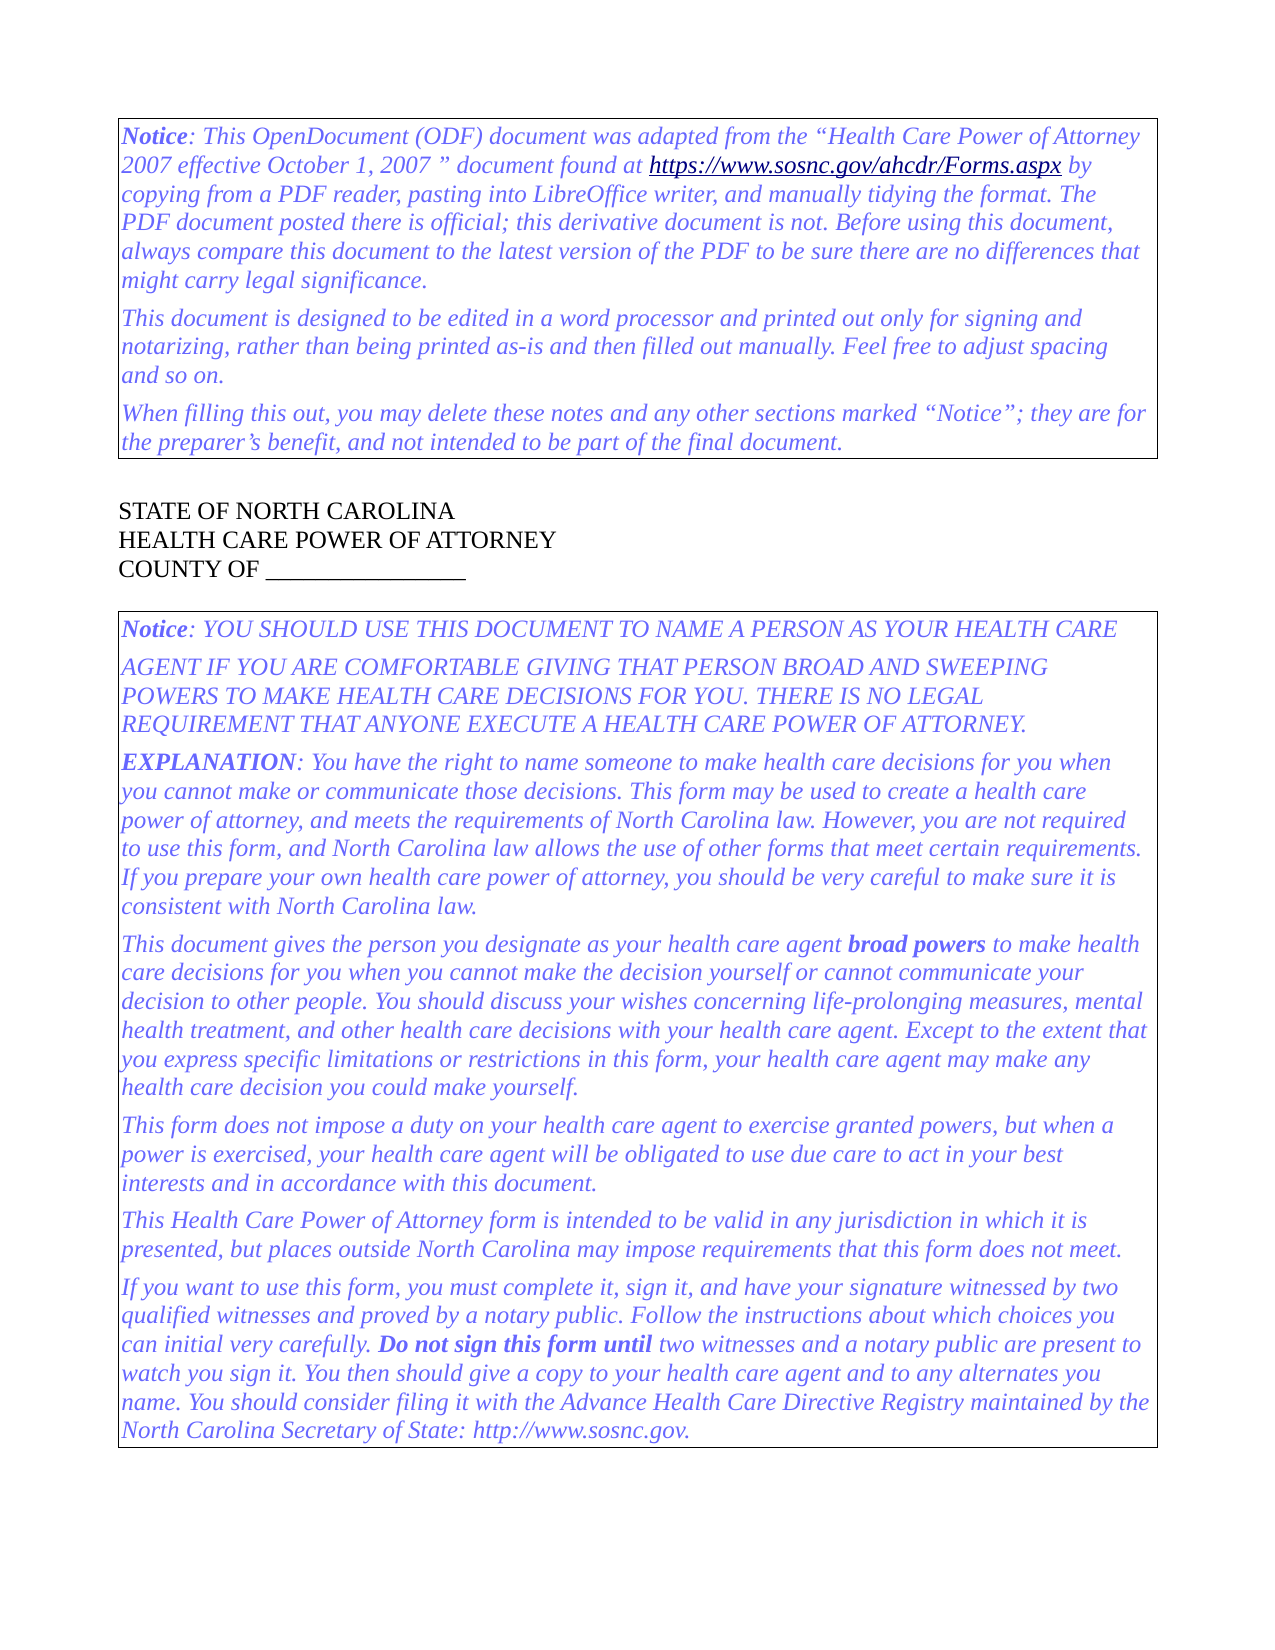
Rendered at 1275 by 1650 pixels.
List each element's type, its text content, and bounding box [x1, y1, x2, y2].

text EXPLANATION: You have the right to name someone to make health care decisions for you when you cannot make or communicate those decisions. This form may be used to create a health care power of attorney, and meets the requirements of North Carolina law. However, you are not required to use this form, and North Carolina law allows the use of other forms that meet certain requirements. If you prepare your own health care power of attorney, you should be very careful to make sure it is consistent with North Carolina law. [119, 744, 1157, 920]
text STATE OF NORTH CAROLINA [118, 496, 1157, 525]
text This form does not impose a duty on your health care agent to exercise granted powers, but when a power is exercised, your health care agent will be obligated to use due care to act in your best interests and in accordance with this document. [119, 1107, 1157, 1196]
text Notice: YOU SHOULD USE THIS DOCUMENT TO NAME A PERSON AS YOUR HEALTH CARE [119, 612, 1157, 643]
text When filling this out, you may delete these notes and any other sections marked “Notice”; they are for the preparer’s benefit, and not intended to be part of the final document. [119, 395, 1157, 458]
text This document is designed to be edited in a word processor and printed out only for signing and notarizing, rather than being printed as-is and then filled out manually. Feel free to adjust spacing and so on. [119, 299, 1157, 389]
text This document gives the person you designate as your health care agent broad powers to make health care decisions for you when you cannot make the decision yourself or cannot communicate your decision to other people. You should discuss your wishes concerning life-prolonging measures, mental health treatment, and other health care decisions with your health care agent. Except to the extent that you express specific limitations or restrictions in this form, your health care agent may make any health care decision you could make yourself. [119, 926, 1157, 1101]
text AGENT IF YOU ARE COMFORTABLE GIVING THAT PERSON BROAD AND SWEEPING POWERS TO MAKE HEALTH CARE DECISIONS FOR YOU. THERE IS NO LEGAL REQUIREMENT THAT ANYONE EXECUTE A HEALTH CARE POWER OF ATTORNEY. [119, 649, 1157, 738]
text This Health Care Power of Attorney form is intended to be valid in any jurisdiction in which it is presented, but places outside North Carolina may impose requirements that this form does not meet. [119, 1202, 1157, 1263]
text COUNTY OF ________________ [118, 554, 1157, 582]
text If you want to use this form, you must complete it, sign it, and have your signature witnessed by two qualified witnesses and proved by a notary public. Follow the instructions about which choices you can initial very carefully. Do not sign this form until two witnesses and a notary public are present to watch you sign it. You then should give a copy to your health care agent and to any alternates you name. You should consider filing it with the Advance Health Care Directive Registry maintained by the North Carolina Secretary of State: http://www.sosnc.gov. [119, 1269, 1157, 1447]
text Notice: This OpenDocument (ODF) document was adapted from the “Health Care Power of Attorney 2007 effective October 1, 2007 ” document found at https://www.sosnc.gov/ahcdr/Forms.aspx by copying from a PDF reader, pasting into LibreOffice writer, and manually tidying the format. The PDF document posted there is official; this derivative document is not. Before using this document, always compare this document to the latest version of the PDF to be sure there are no differences that might carry legal significance. [119, 119, 1157, 294]
text HEALTH CARE POWER OF ATTORNEY [118, 525, 1157, 554]
